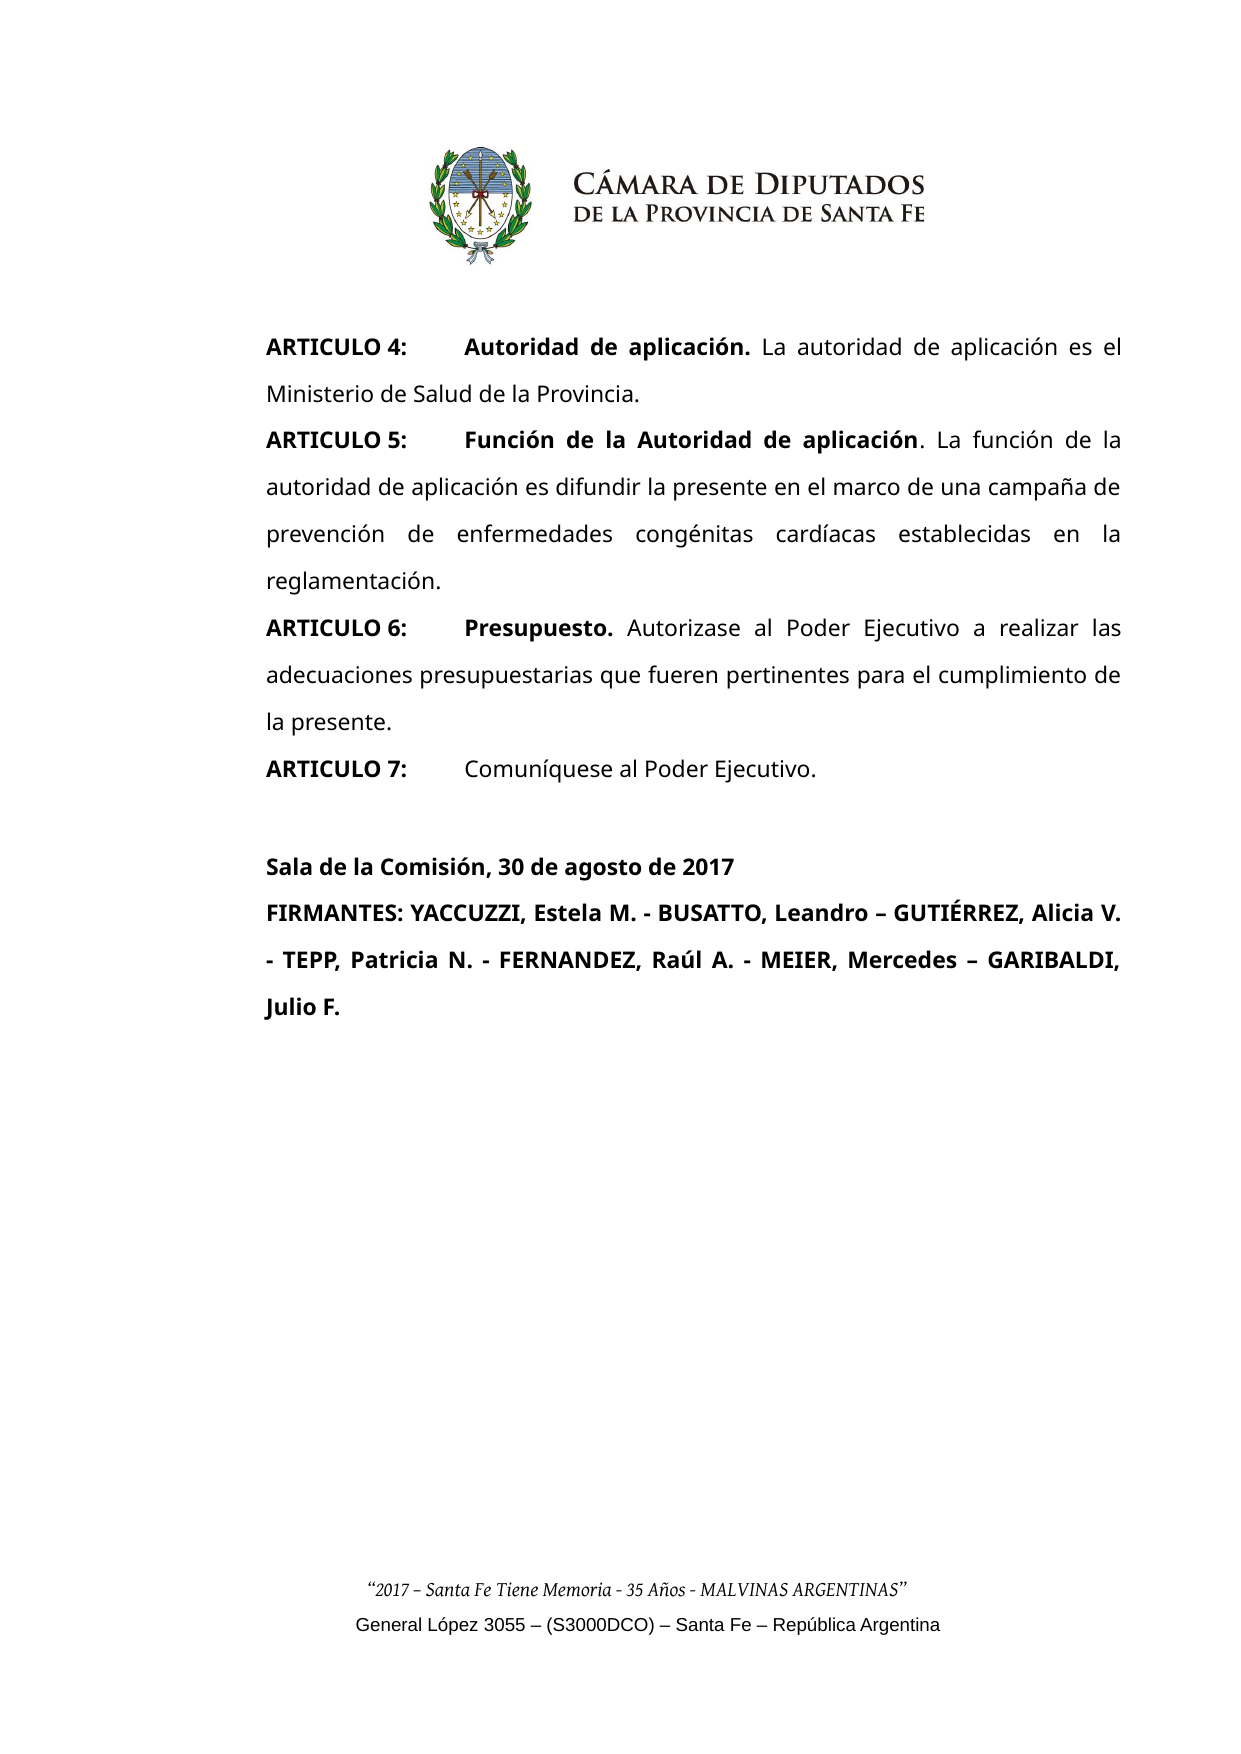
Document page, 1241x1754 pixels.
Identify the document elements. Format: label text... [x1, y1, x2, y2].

text Sala de la Comisión, 30 de agosto de 2017 [266, 851, 1122, 882]
table_header ARTICULO 7: [266, 753, 464, 783]
text FIRMANTES: YACCUZZI, Estela M. - BUSATTO, Leandro – GUTIÉRREZ, Alicia V. - TEPP, Patricia N. - FERNANDEZ, Raúl A. - MEIER, Mercedes – GARIBALDI, Julio F. [266, 897, 1122, 1022]
picture [429, 147, 925, 269]
text Autoridad de aplicación. La autoridad de aplicación es el Ministerio de Salud de la Provincia. [266, 331, 1122, 409]
text Presupuesto. Autorizase al Poder Ejecutivo a realizar las adecuaciones presupuestarias que fueren pertinentes para el cumplimiento de la presente. [266, 612, 1122, 737]
text Comuníquese al Poder Ejecutivo. [266, 753, 1122, 784]
text Función de la Autoridad de aplicación. La función de la autoridad de aplicación es difundir la presente en el marco de una campaña de prevención de enfermedades congénitas cardíacas establecidas en la reglamentación. [266, 424, 1122, 596]
table_header ARTICULO 4: [266, 331, 464, 361]
table_header ARTICULO 5: [266, 425, 464, 455]
table_header ARTICULO 6: [266, 612, 464, 642]
